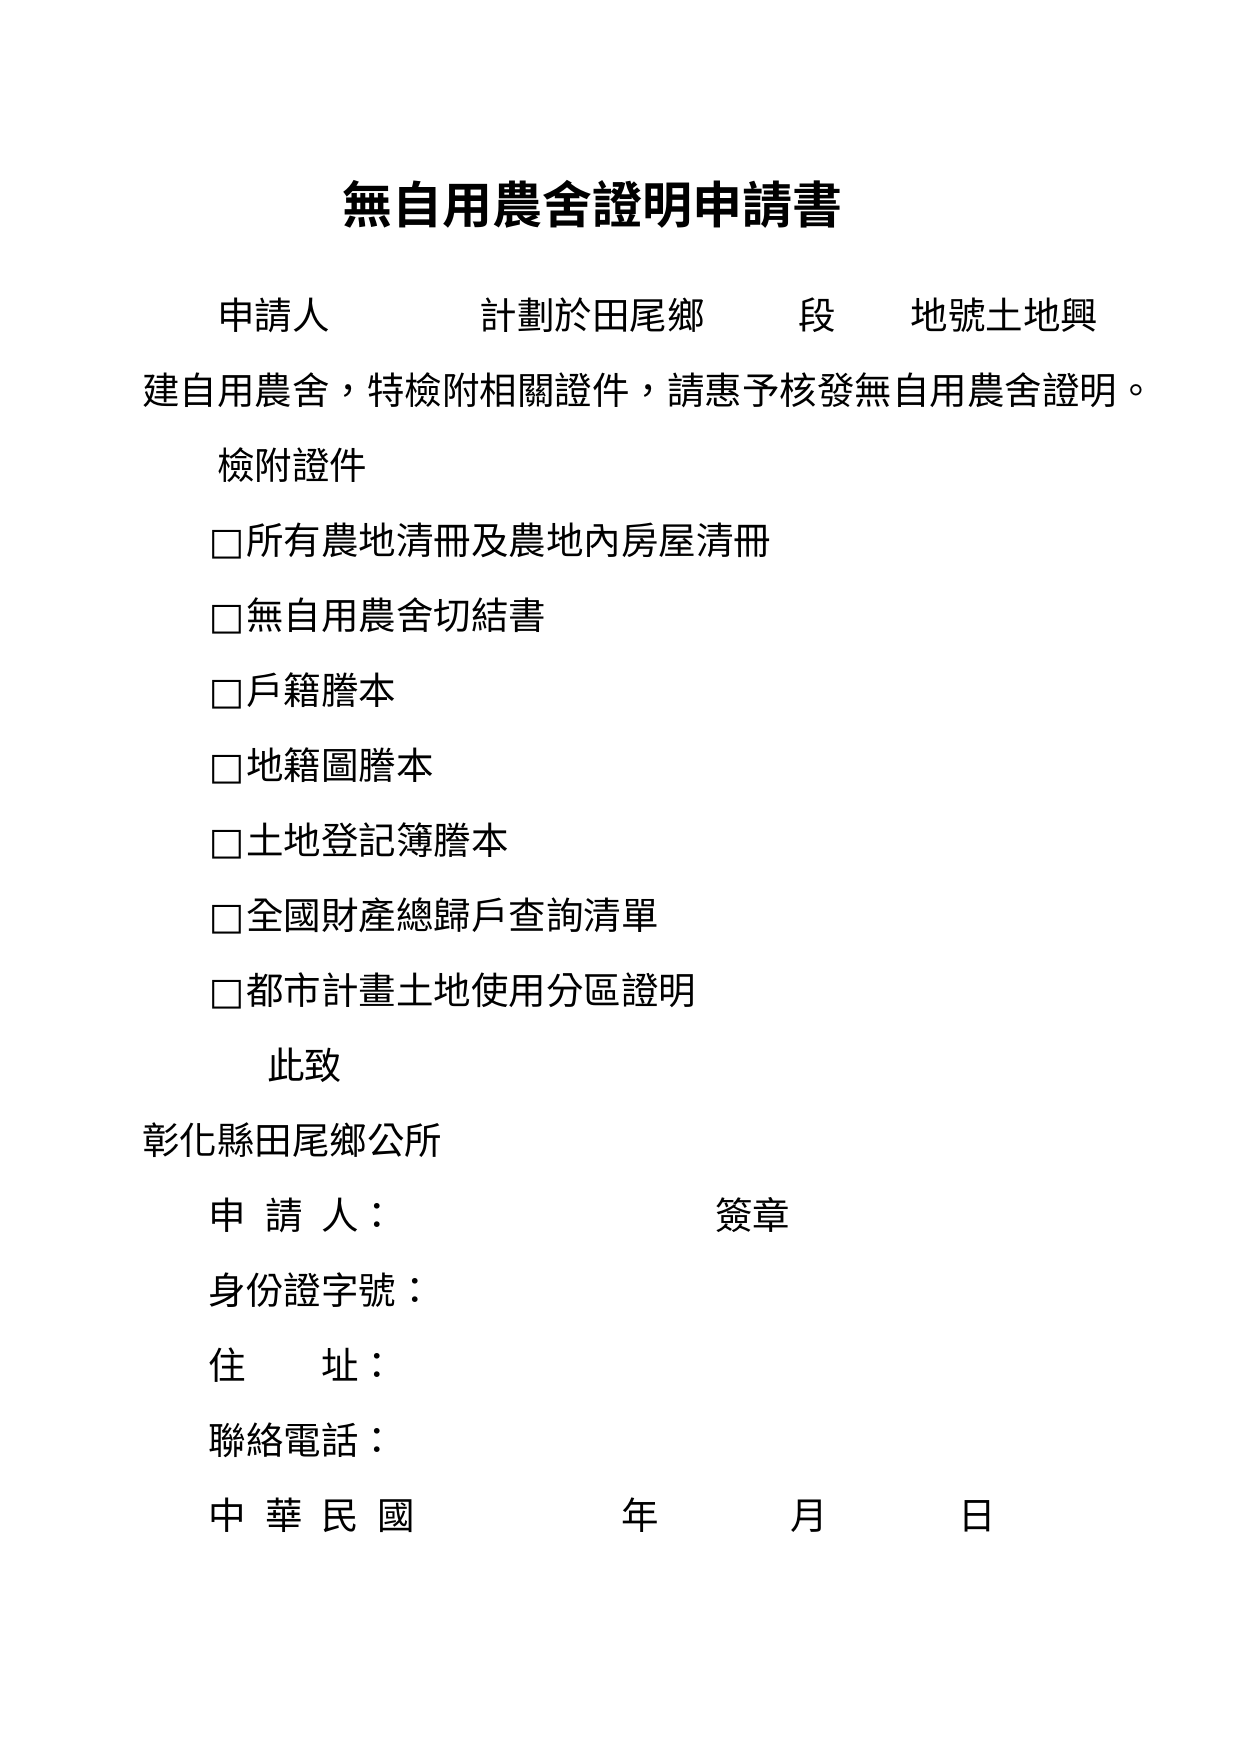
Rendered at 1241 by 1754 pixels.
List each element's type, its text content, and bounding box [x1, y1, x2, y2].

text 彰化縣田尾鄉公所 [142, 1101, 1122, 1176]
list 戶籍謄本 [208, 651, 1122, 726]
list 無自用農舍切結書 [208, 576, 1122, 651]
text 檢附證件 [142, 426, 1122, 501]
list 所有農地清冊及農地內房屋清冊 [208, 501, 1122, 576]
text 中 華 民 國 年 月 日 [208, 1476, 1122, 1551]
text 此致 [208, 1026, 1122, 1101]
text 聯絡電話： [208, 1401, 1122, 1476]
text 申 請 人： 簽章 [208, 1176, 1122, 1251]
list 土地登記簿謄本 [208, 801, 1122, 876]
text 申請人 計劃於田尾鄉 段 地號土地興建自用農舍，特檢附相關證件，請惠予核發無自用農舍證明。 [142, 276, 1122, 426]
text 住 址： [208, 1326, 1122, 1401]
list 全國財產總歸戶查詢清單 [208, 876, 1122, 951]
list 地籍圖謄本 [208, 726, 1122, 801]
text 無自用農舍證明申請書 [142, 164, 1122, 239]
text 身份證字號： [208, 1251, 1122, 1326]
list 都市計畫土地使用分區證明 [208, 951, 1122, 1026]
